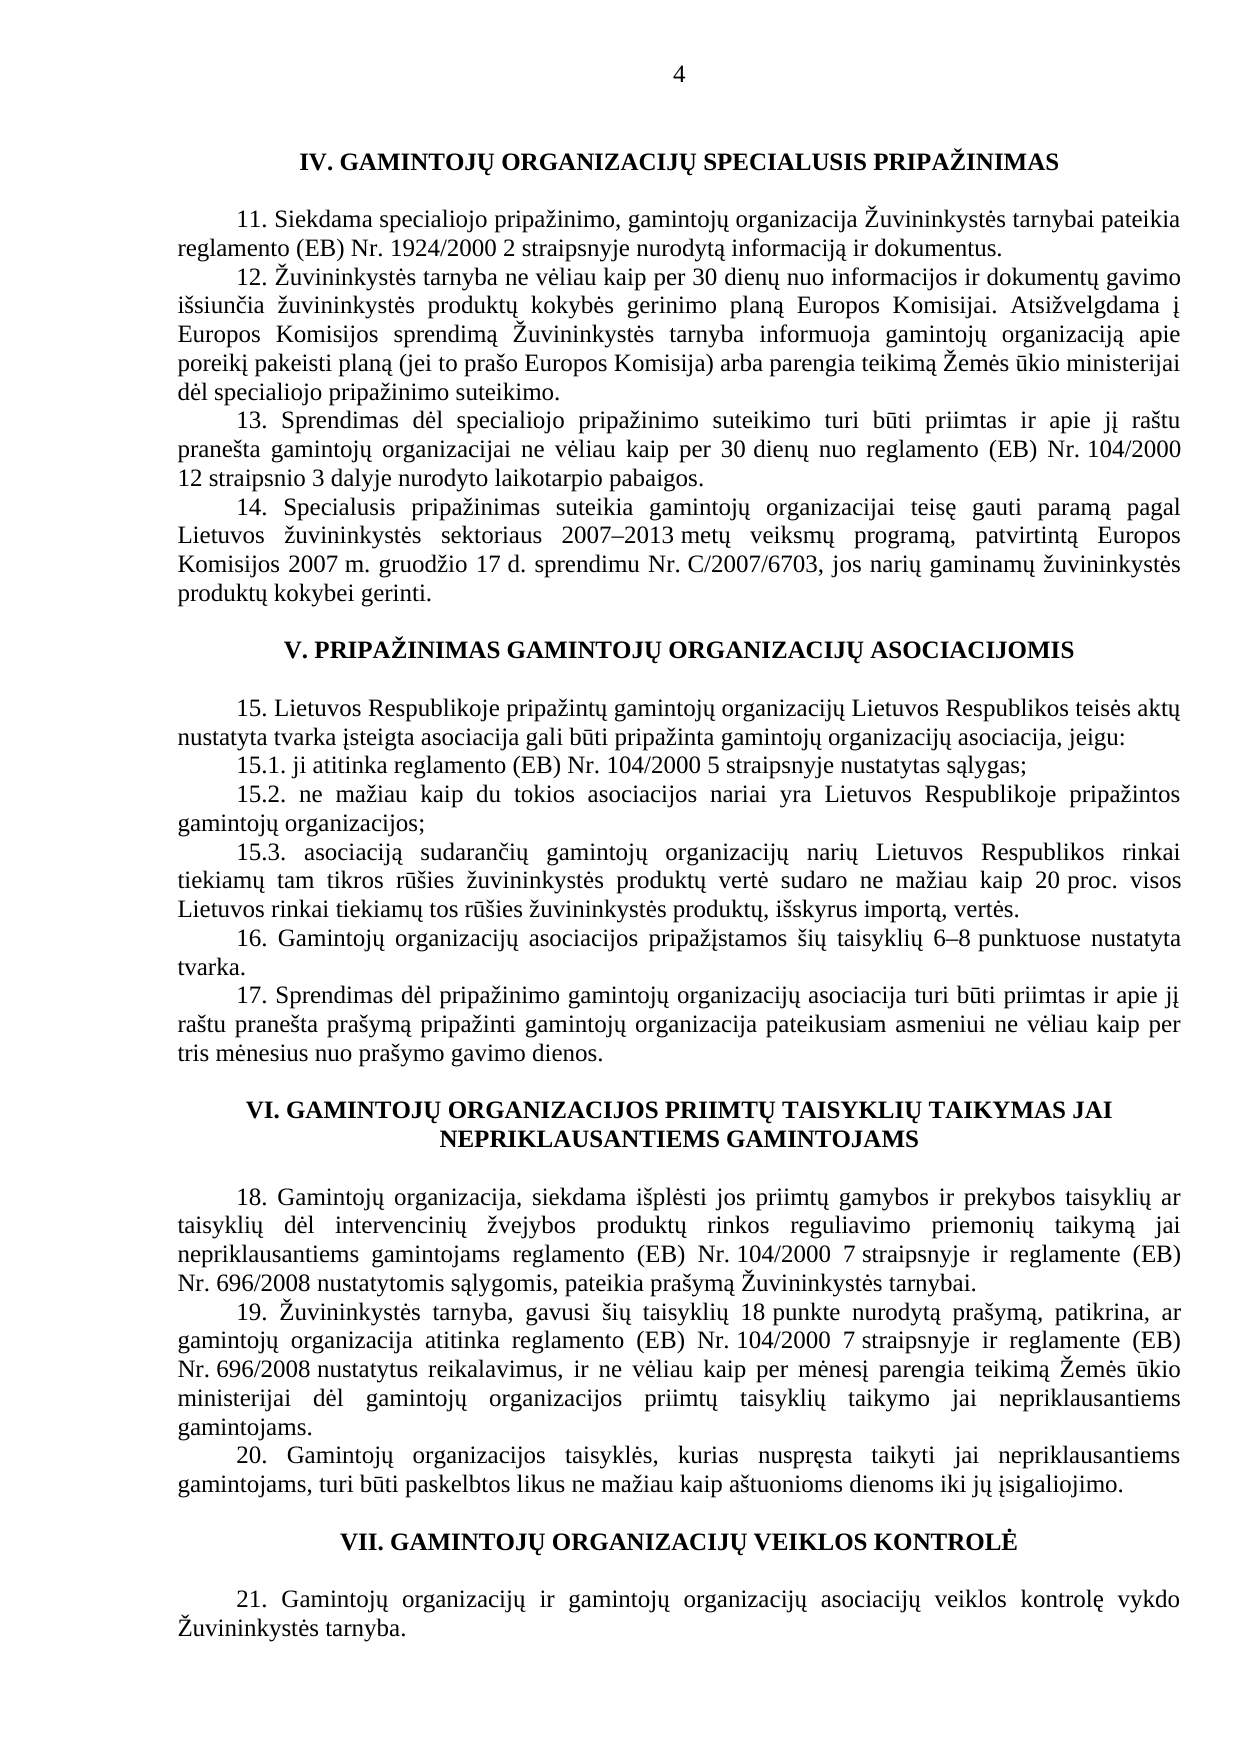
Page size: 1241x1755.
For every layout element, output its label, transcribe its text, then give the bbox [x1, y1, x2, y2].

text 17. Sprendimas dėl pripažinimo gamintojų organizacijų asociacija turi būti priimtas ir apie jį raštu pranešta prašymą pripažinti gamintojų organizacija pateikusiam asmeniui ne vėliau kaip per tris mėnesius nuo prašymo gavimo dienos. [177, 981, 1181, 1067]
text 18. Gamintojų organizacija, siekdama išplėsti jos priimtų gamybos ir prekybos taisyklių ar taisyklių dėl intervencinių žvejybos produktų rinkos reguliavimo priemonių taikymą jai nepriklausantiems gamintojams reglamento (EB) Nr. 104/2000 7 straipsnyje ir reglamente (EB) Nr. 696/2008 nustatytomis sąlygomis, pateikia prašymą Žuvininkystės tarnybai. [177, 1182, 1181, 1297]
text 19. Žuvininkystės tarnyba, gavusi šių taisyklių 18 punkte nurodytą prašymą, patikrina, ar gamintojų organizacija atitinka reglamento (EB) Nr. 104/2000 7 straipsnyje ir reglamente (EB) Nr. 696/2008 nustatytus reikalavimus, ir ne vėliau kaip per mėnesį parengia teikimą Žemės ūkio ministerijai dėl gamintojų organizacijos priimtų taisyklių taikymo jai nepriklausantiems gamintojams. [177, 1297, 1181, 1441]
text 11. Siekdama specialiojo pripažinimo, gamintojų organizacija Žuvininkystės tarnybai pateikia reglamento (EB) Nr. 1924/2000 2 straipsnyje nurodytą informaciją ir dokumentus. [177, 204, 1181, 262]
text IV. GAMINTOJŲ ORGANIZACIJŲ SPECIALUSIS PRIPAŽINIMAS [177, 147, 1181, 176]
text VII. GAMINTOJŲ ORGANIZACIJŲ VEIKLOS KONTROLĖ [177, 1527, 1181, 1556]
text 15.3. asociaciją sudarančių gamintojų organizacijų narių Lietuvos Respublikos rinkai tiekiamų tam tikros rūšies žuvininkystės produktų vertė sudaro ne mažiau kaip 20 proc. visos Lietuvos rinkai tiekiamų tos rūšies žuvininkystės produktų, išskyrus importą, vertės. [177, 837, 1181, 923]
text 13. Sprendimas dėl specialiojo pripažinimo suteikimo turi būti priimtas ir apie jį raštu pranešta gamintojų organizacijai ne vėliau kaip per 30 dienų nuo reglamento (EB) Nr. 104/2000 12 straipsnio 3 dalyje nurodyto laikotarpio pabaigos. [177, 406, 1181, 492]
text V. PRIPAŽINIMAS GAMINTOJŲ ORGANIZACIJŲ asociacijOMIS [177, 636, 1181, 664]
text 20. Gamintojų organizacijos taisyklės, kurias nuspręsta taikyti jai nepriklausantiems gamintojams, turi būti paskelbtos likus ne mažiau kaip aštuonioms dienoms iki jų įsigaliojimo. [177, 1441, 1181, 1498]
text 16. Gamintojų organizacijų asociacijos pripažįstamos šių taisyklių 6–8 punktuose nustatyta tvarka. [177, 923, 1181, 981]
text 15. Lietuvos Respublikoje pripažintų gamintojų organizacijų Lietuvos Respublikos teisės aktų nustatyta tvarka įsteigta asociacija gali būti pripažinta gamintojų organizacijų asociacija, jeigu: [177, 693, 1181, 751]
text 15.2. ne mažiau kaip du tokios asociacijos nariai yra Lietuvos Respublikoje pripažintos gamintojų organizacijos; [177, 779, 1181, 837]
text 21. Gamintojų organizacijų ir gamintojų organizacijų asociacijų veiklos kontrolę vykdo Žuvininkystės tarnyba. [177, 1584, 1181, 1642]
text 12. Žuvininkystės tarnyba ne vėliau kaip per 30 dienų nuo informacijos ir dokumentų gavimo išsiunčia žuvininkystės produktų kokybės gerinimo planą Europos Komisijai. Atsižvelgdama į Europos Komisijos sprendimą Žuvininkystės tarnyba informuoja gamintojų organizaciją apie poreikį pakeisti planą (jei to prašo Europos Komisija) arba parengia teikimą Žemės ūkio ministerijai dėl specialiojo pripažinimo suteikimo. [177, 262, 1181, 406]
text 15.1. ji atitinka reglamento (EB) Nr. 104/2000 5 straipsnyje nustatytas sąlygas; [177, 751, 1181, 779]
text 14. Specialusis pripažinimas suteikia gamintojų organizacijai teisę gauti paramą pagal Lietuvos žuvininkystės sektoriaus 2007–2013 metų veiksmų programą, patvirtintą Europos Komisijos 2007 m. gruodžio 17 d. sprendimu Nr. C/2007/6703, jos narių gaminamų žuvininkystės produktų kokybei gerinti. [177, 492, 1181, 607]
text VI. Gamintojų organizacijos PRIIMTŲ taisyklių taikymas JAI NEPRIKLAUSANTIEMS GAMINTOJAMS [177, 1096, 1181, 1153]
